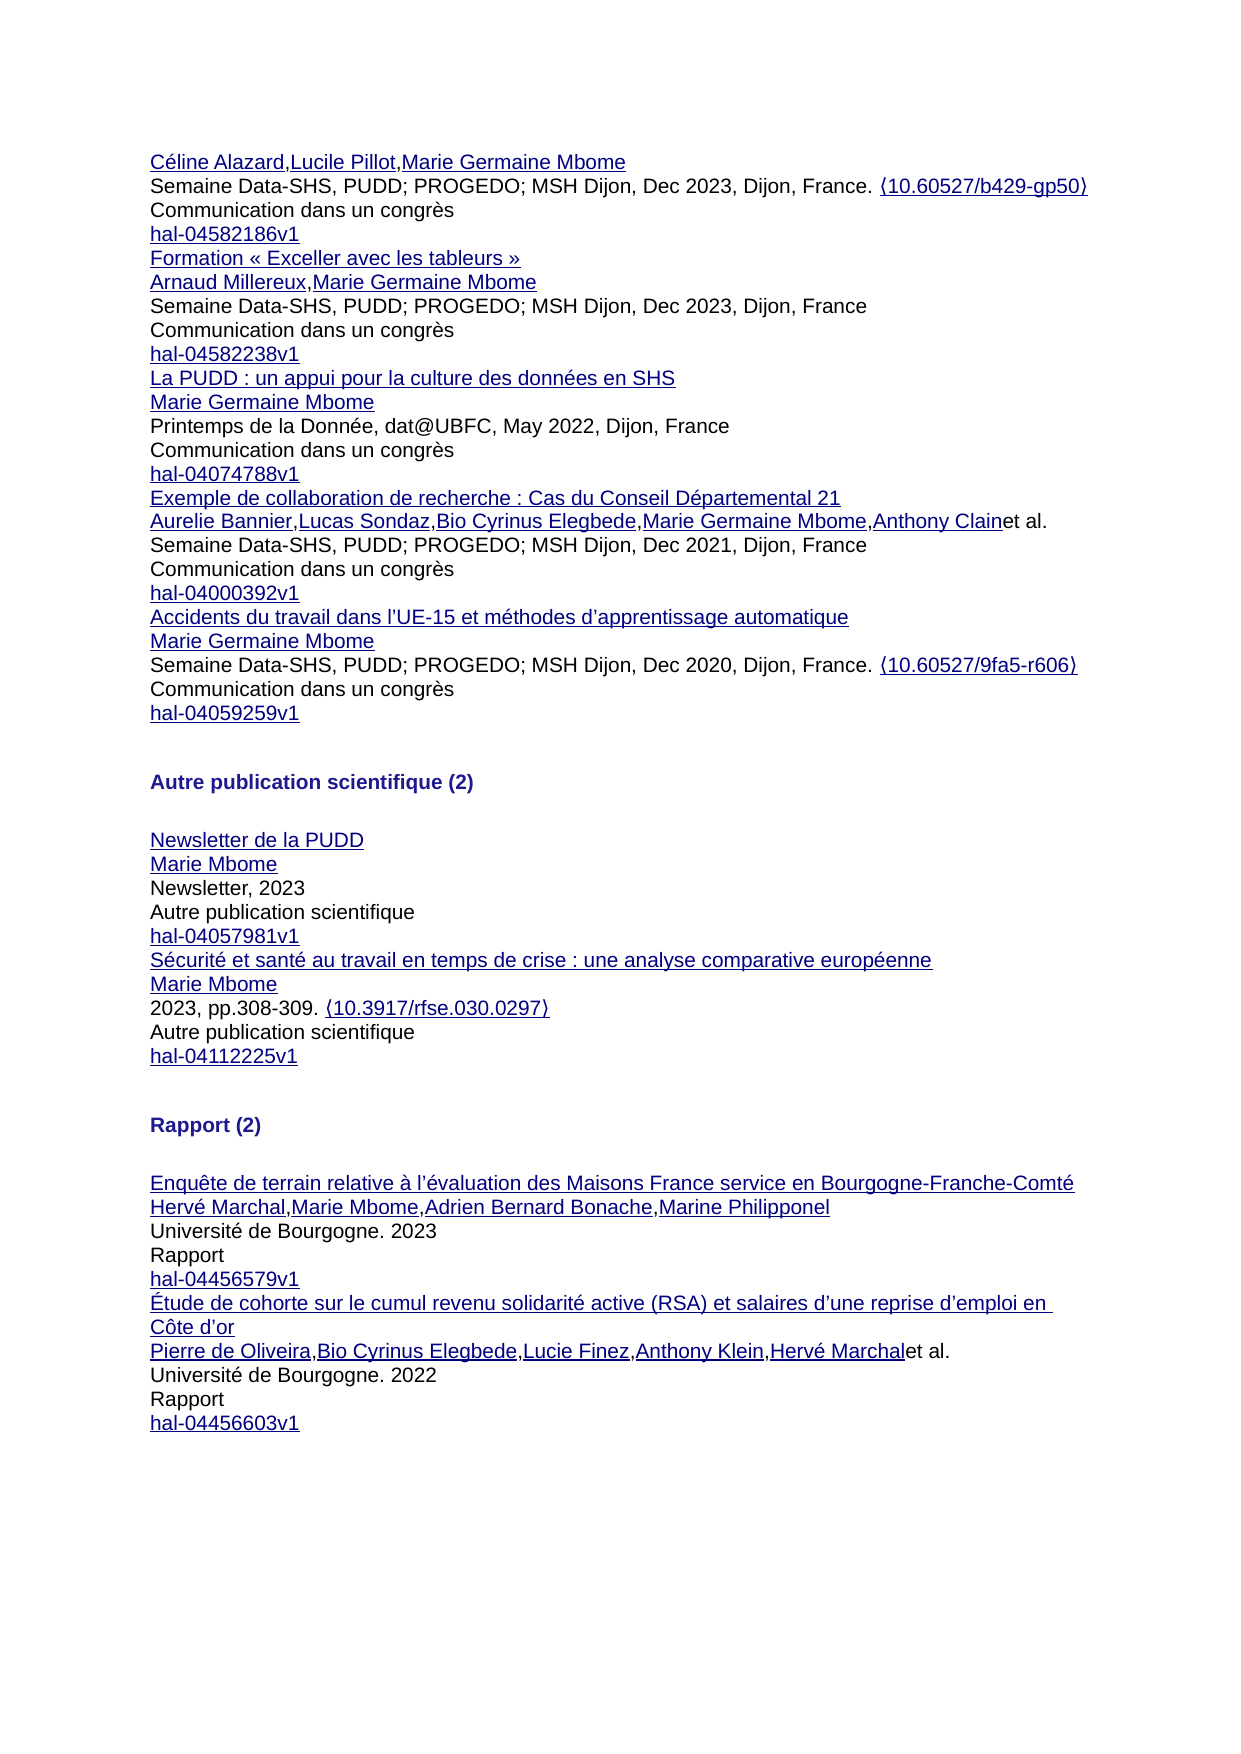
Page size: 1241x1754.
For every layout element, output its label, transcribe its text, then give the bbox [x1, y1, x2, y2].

table_cell Céline Alazard,Lucile Pillot,Marie Germaine Mbome Semaine Data-SHS, PUDD; PROGEDO; MSH Dijon, Dec 2023, Dijon, France. ⟨10.60527/b429-gp50⟩ Communication dans un congrès hal-04582186v1 [150, 150, 1090, 246]
table_cell La PUDD : un appui pour la culture des données en SHS Marie Germaine Mbome Printemps de la Donnée, dat@UBFC, May 2022, Dijon, France Communication dans un congrès hal-04074788v1 [150, 366, 1090, 485]
table_header Enquête de terrain relative à l’évaluation des Maisons France service en Bourgogne-Franche-Comté Hervé Marchal,Marie Mbome,Adrien Bernard Bonache,Marine Philipponel Université de Bourgogne. 2023 Rapport hal-04456579v1 [150, 1171, 1090, 1291]
table_cell Exemple de collaboration de recherche : Cas du Conseil Départemental 21 Aurelie Bannier,Lucas Sondaz,Bio Cyrinus Elegbede,Marie Germaine Mbome,Anthony Clainet al. Semaine Data-SHS, PUDD; PROGEDO; MSH Dijon, Dec 2021, Dijon, France Communication dans un congrès hal-04000392v1 [150, 485, 1090, 605]
subtitle Rapport (2) [150, 1112, 1090, 1136]
table_cell Sécurité et santé au travail en temps de crise : une analyse comparative européenne Marie Mbome 2023, pp.308-309. ⟨10.3917/rfse.030.0297⟩ Autre publication scientifique hal-04112225v1 [150, 948, 1090, 1068]
table_cell Formation « Exceller avec les tableurs » Arnaud Millereux,Marie Germaine Mbome Semaine Data-SHS, PUDD; PROGEDO; MSH Dijon, Dec 2023, Dijon, France Communication dans un congrès hal-04582238v1 [150, 246, 1090, 366]
table_header Newsletter de la PUDD Marie Mbome Newsletter, 2023 Autre publication scientifique hal-04057981v1 [150, 828, 1090, 948]
table_cell Accidents du travail dans l’UE-15 et méthodes d’apprentissage automatique Marie Germaine Mbome Semaine Data-SHS, PUDD; PROGEDO; MSH Dijon, Dec 2020, Dijon, France. ⟨10.60527/9fa5-r606⟩ Communication dans un congrès hal-04059259v1 [150, 605, 1090, 725]
subtitle Autre publication scientifique (2) [150, 770, 1090, 794]
table_cell Étude de cohorte sur le cumul revenu solidarité active (RSA) et salaires d’une reprise d’emploi en Côte d’or Pierre de Oliveira,Bio Cyrinus Elegbede,Lucie Finez,Anthony Klein,Hervé Marchalet al. Université de Bourgogne. 2022 Rapport hal-04456603v1 [150, 1291, 1090, 1434]
